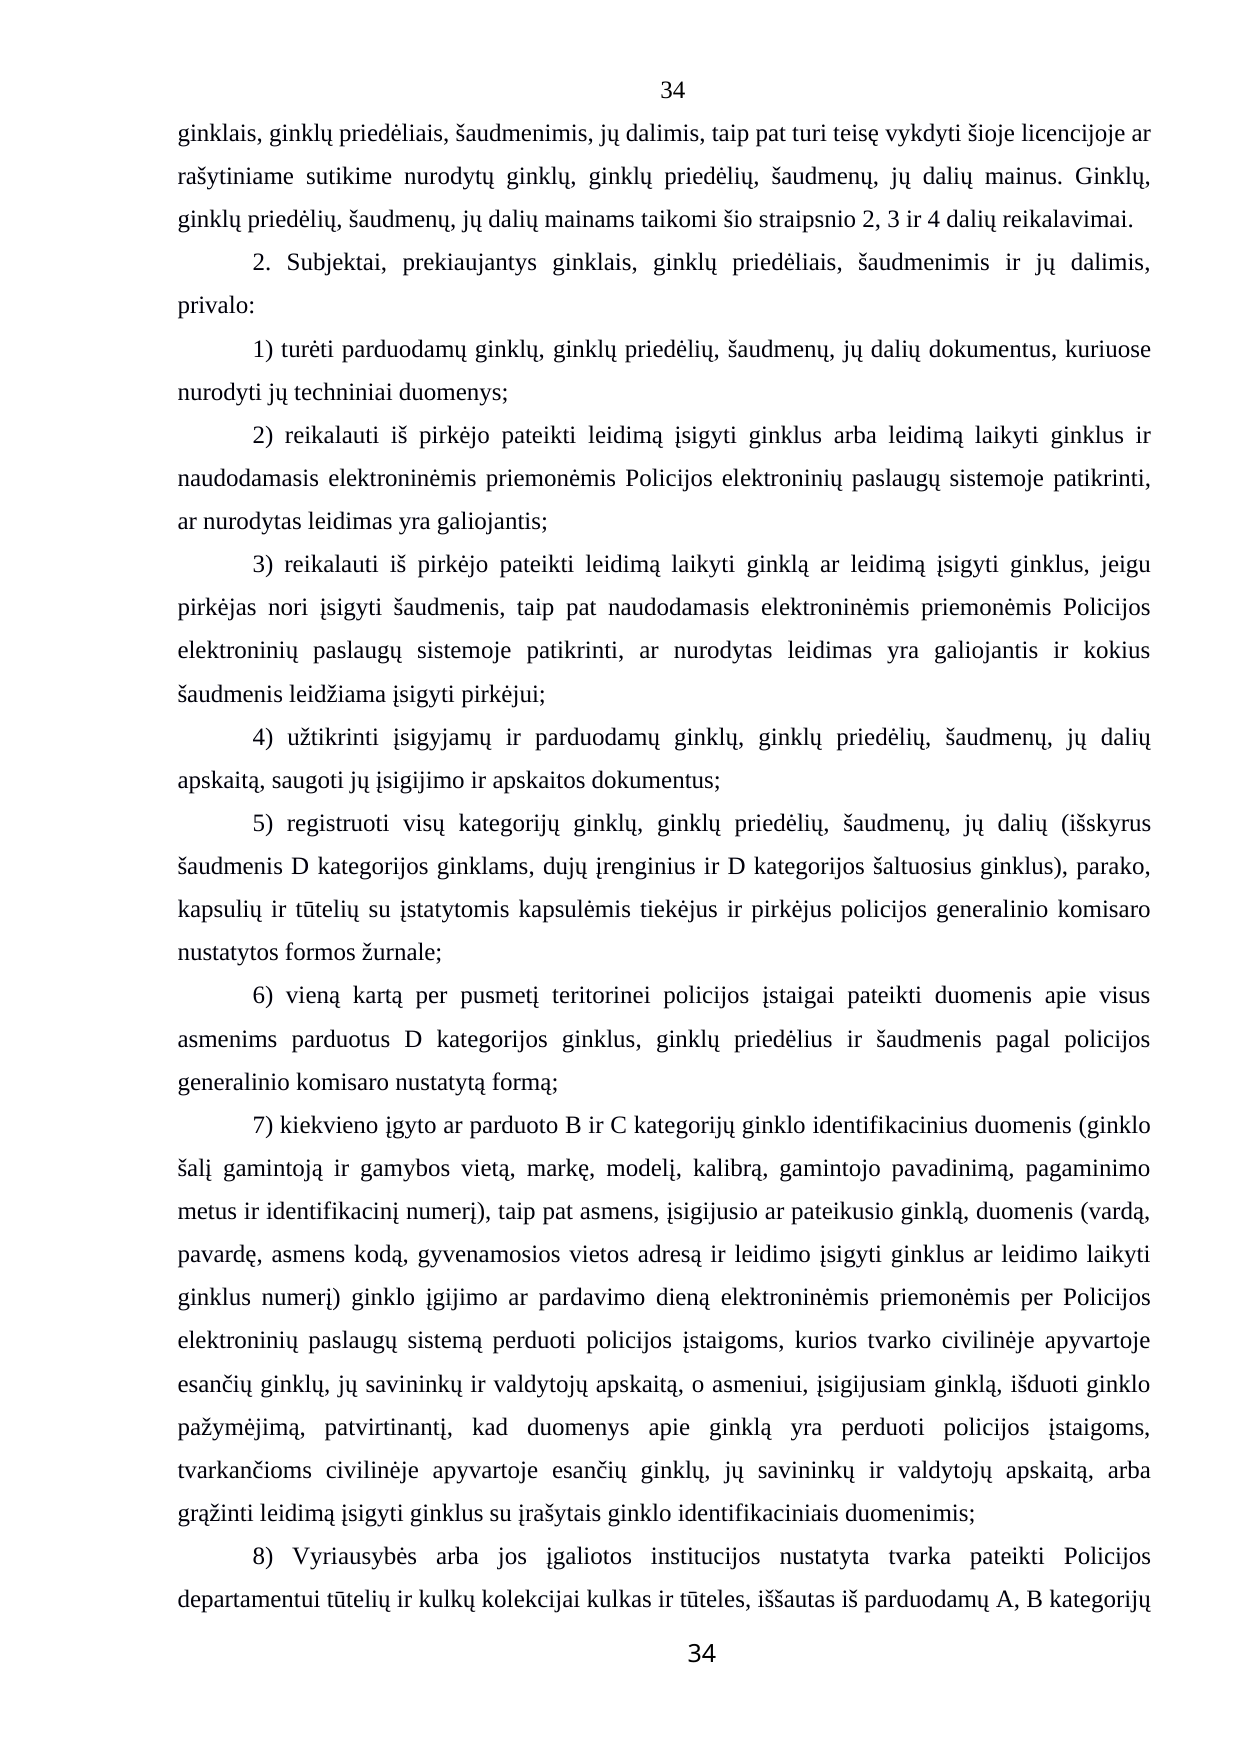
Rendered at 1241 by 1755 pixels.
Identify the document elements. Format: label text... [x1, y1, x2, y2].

text ginklais, ginklų priedėliais, šaudmenimis, jų dalimis, taip pat turi teisę vykdyti šioje licencijoje ar rašytiniame sutikime nurodytų ginklų, ginklų priedėlių, šaudmenų, jų dalių mainus. Ginklų, ginklų priedėlių, šaudmenų, jų dalių mainams taikomi šio straipsnio 2, 3 ir 4 dalių reikalavimai. [177, 118, 1152, 233]
text 3) reikalauti iš pirkėjo pateikti leidimą laikyti ginklą ar leidimą įsigyti ginklus, jeigu pirkėjas nori įsigyti šaudmenis, taip pat naudodamasis elektroninėmis priemonėmis Policijos elektroninių paslaugų sistemoje patikrinti, ar nurodytas leidimas yra galiojantis ir kokius šaudmenis leidžiama įsigyti pirkėjui; [177, 549, 1152, 707]
text 1) turėti parduodamų ginklų, ginklų priedėlių, šaudmenų, jų dalių dokumentus, kuriuose nurodyti jų techniniai duomenys; [177, 334, 1152, 406]
text 2. Subjektai, prekiaujantys ginklais, ginklų priedėliais, šaudmenimis ir jų dalimis, privalo: [177, 247, 1152, 319]
text 8) Vyriausybės arba jos įgaliotos institucijos nustatyta tvarka pateikti Policijos departamentui tūtelių ir kulkų kolekcijai kulkas ir tūteles, iššautas iš parduodamų A, B kategorijų [177, 1541, 1152, 1613]
text 6) vieną kartą per pusmetį teritorinei policijos įstaigai pateikti duomenis apie visus asmenims parduotus D kategorijos ginklus, ginklų priedėlius ir šaudmenis pagal policijos generalinio komisaro nustatytą formą; [177, 981, 1152, 1096]
text 2) reikalauti iš pirkėjo pateikti leidimą įsigyti ginklus arba leidimą laikyti ginklus ir naudodamasis elektroninėmis priemonėmis Policijos elektroninių paslaugų sistemoje patikrinti, ar nurodytas leidimas yra galiojantis; [177, 420, 1152, 535]
text 7) kiekvieno įgyto ar parduoto B ir C kategorijų ginklo identifikacinius duomenis (ginklo šalį gamintoją ir gamybos vietą, markę, modelį, kalibrą, gamintojo pavadinimą, pagaminimo metus ir identifikacinį numerį), taip pat asmens, įsigijusio ar pateikusio ginklą, duomenis (vardą, pavardę, asmens kodą, gyvenamosios vietos adresą ir leidimo įsigyti ginklus ar leidimo laikyti ginklus numerį) ginklo įgijimo ar pardavimo dieną elektroninėmis priemonėmis per Policijos elektroninių paslaugų sistemą perduoti policijos įstaigoms, kurios tvarko civilinėje apyvartoje esančių ginklų, jų savininkų ir valdytojų apskaitą, o asmeniui, įsigijusiam ginklą, išduoti ginklo pažymėjimą, patvirtinantį, kad duomenys apie ginklą yra perduoti policijos įstaigoms, tvarkančioms civilinėje apyvartoje esančių ginklų, jų savininkų ir valdytojų apskaitą, arba grąžinti leidimą įsigyti ginklus su įrašytais ginklo identifikaciniais duomenimis; [177, 1110, 1152, 1527]
text 5) registruoti visų kategorijų ginklų, ginklų priedėlių, šaudmenų, jų dalių (išskyrus šaudmenis D kategorijos ginklams, dujų įrenginius ir D kategorijos šaltuosius ginklus), parako, kapsulių ir tūtelių su įstatytomis kapsulėmis tiekėjus ir pirkėjus policijos generalinio komisaro nustatytos formos žurnale; [177, 808, 1152, 966]
text 4) užtikrinti įsigyjamų ir parduodamų ginklų, ginklų priedėlių, šaudmenų, jų dalių apskaitą, saugoti jų įsigijimo ir apskaitos dokumentus; [177, 722, 1152, 794]
